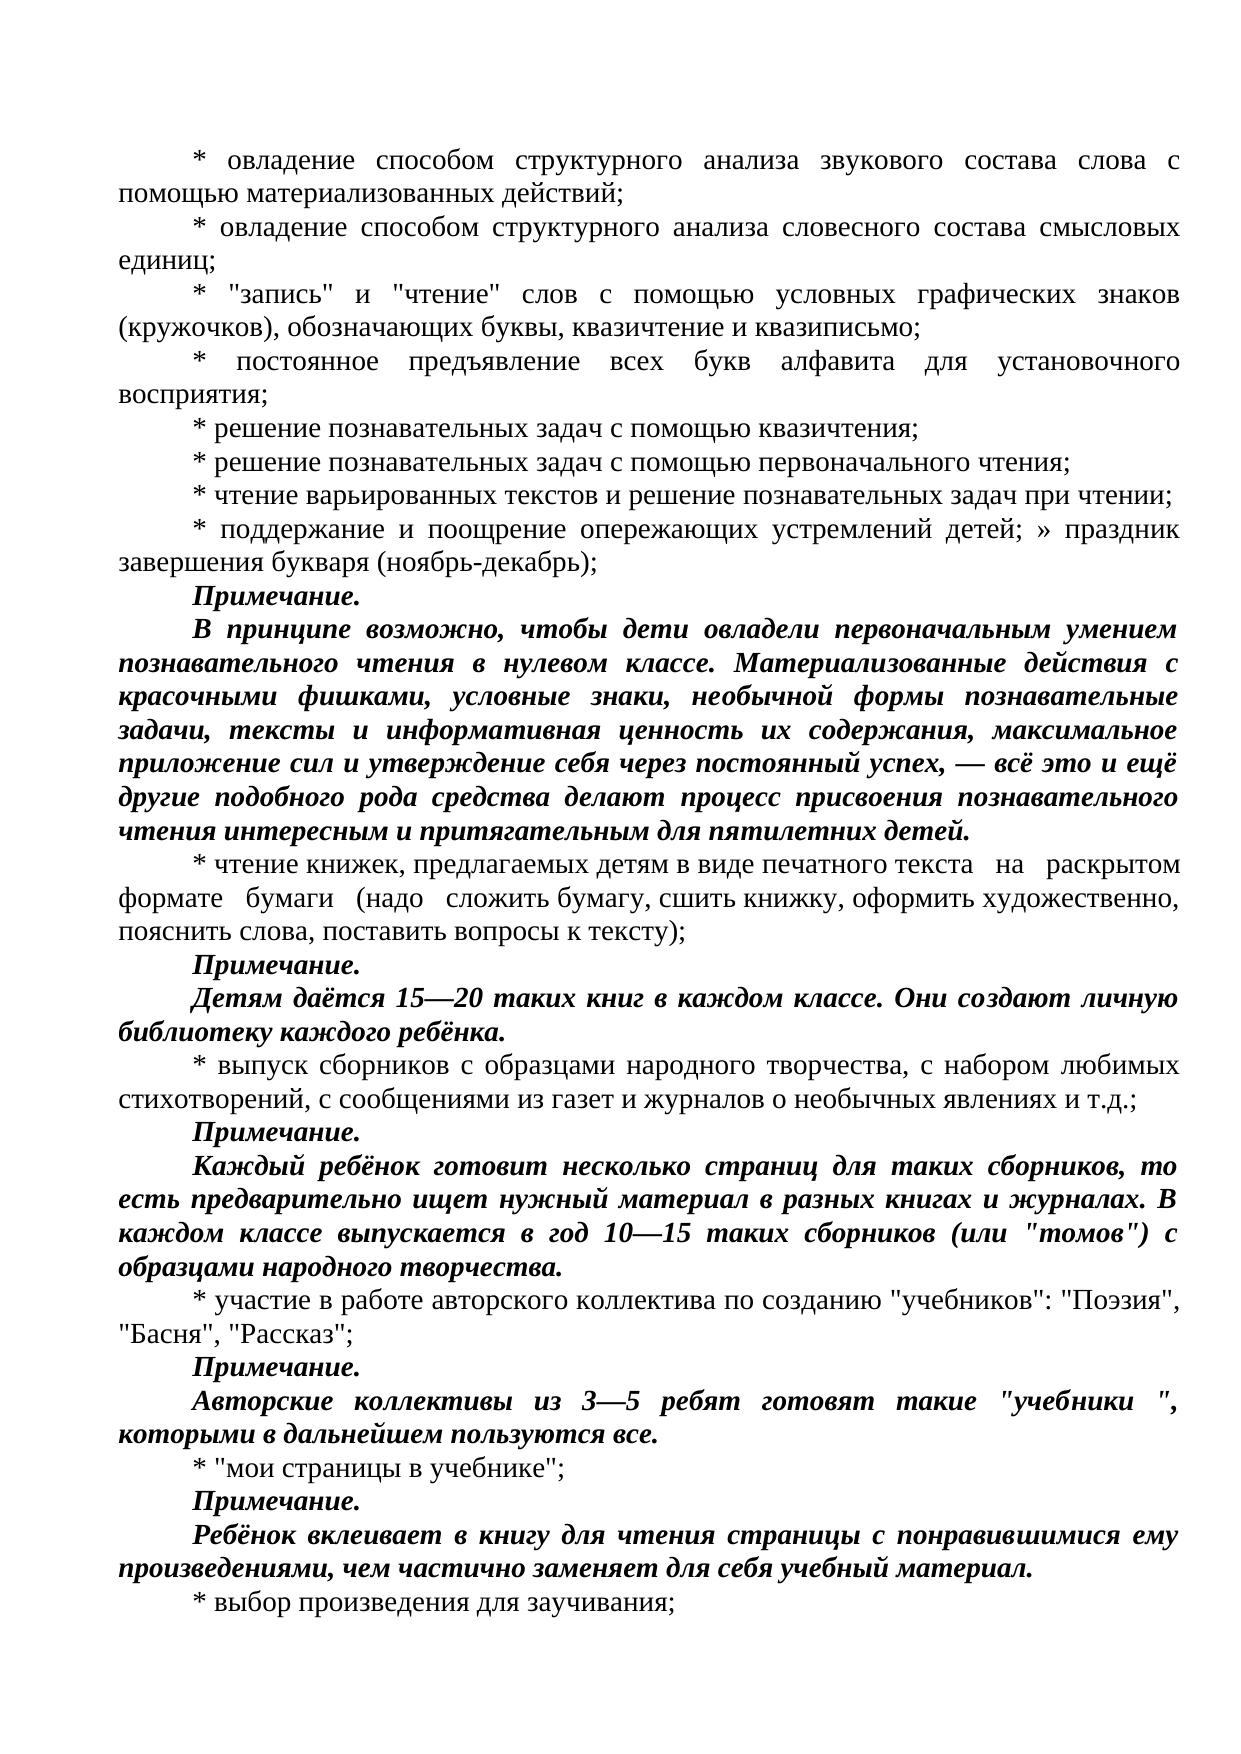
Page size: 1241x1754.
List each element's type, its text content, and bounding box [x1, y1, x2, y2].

text Примечание. [118, 947, 1181, 980]
text * чтение варьированных текстов и решение познавательных задач при чтении; [118, 477, 1181, 511]
text Примечание. [118, 1114, 1181, 1148]
text * выбор произведения для заучивания; [118, 1584, 1181, 1618]
text * участие в работе авторского коллектива по созданию "учебников": "Поэзия", "Басня", "Рассказ"; [118, 1282, 1181, 1349]
text Авторские коллективы из 3—5 ребят готовят такие "учеб­ники ", которыми в дальнейшем пользуются все. [118, 1383, 1181, 1450]
text Каждый ребёнок готовит несколько страниц для таких сборников, то есть предварительно ищет нужный материал в разных книгах и журналах. В каждом классе выпускается в год 10—15 таких сборников (или "томов") с образцами народного творчества. [118, 1148, 1181, 1282]
text * овладение способом структурного анализа словесного состава смысловых единиц; [118, 209, 1181, 276]
text * решение познавательных задач с помощью квазичтения; [118, 410, 1181, 444]
text Примечание. [118, 1483, 1181, 1517]
text * решение познавательных задач с помощью первоначального чтения; [118, 444, 1181, 477]
text В принципе возможно, чтобы дети овладели первоначальным умением познавательного чтения в нулевом классе. Материали­зованные действия с красочными фишками, условные знаки, не­обычной формы познавательные задачи, тексты и информа­тивная ценность их содержания, максимальное приложение сил и утверждение себя через постоянный успех, — всё это и ещё другие подобного рода средства делают процесс присвоения по­знавательного чтения интересным и притягательным для пя­тилетних детей. [118, 611, 1181, 846]
text Примечание. [118, 578, 1181, 611]
text * поддержание и поощрение опережающих устремлений детей; » праздник завершения букваря (ноябрь-декабрь); [118, 511, 1181, 578]
text Детям даётся 15—20 таких книг в каждом классе. Они со­здают личную библиотеку каждого ребёнка. [118, 980, 1181, 1047]
text Примечание. [118, 1349, 1181, 1383]
text * овладение способом структурного анализа звукового состава слова с помощью материализованных действий; [118, 142, 1181, 209]
text * постоянное предъявление всех букв алфавита для установочного восприятия; [118, 343, 1181, 410]
text Ребёнок вклеивает в книгу для чтения страницы с понравив­шимися ему произведениями, чем частично заменяет для себя учебный материал. [118, 1517, 1181, 1584]
text * выпуск сборников с образцами народного творчества, с набором любимых стихотворений, с сообщениями из га­зет и журналов о необычных явлениях и т.д.; [118, 1047, 1181, 1114]
text * "мои страницы в учебнике"; [118, 1450, 1181, 1483]
text * чтение книжек, предлагаемых детям в виде печатного текста на раскрытом формате бумаги (надо сложить бумагу, сшить книжку, оформить художественно, пояснить слова, поставить вопросы к тексту); [118, 846, 1181, 947]
text * "запись" и "чтение" слов с помощью условных графических знаков (кружочков), обозначающих буквы, квазичтение и квазиписьмо; [118, 276, 1181, 343]
